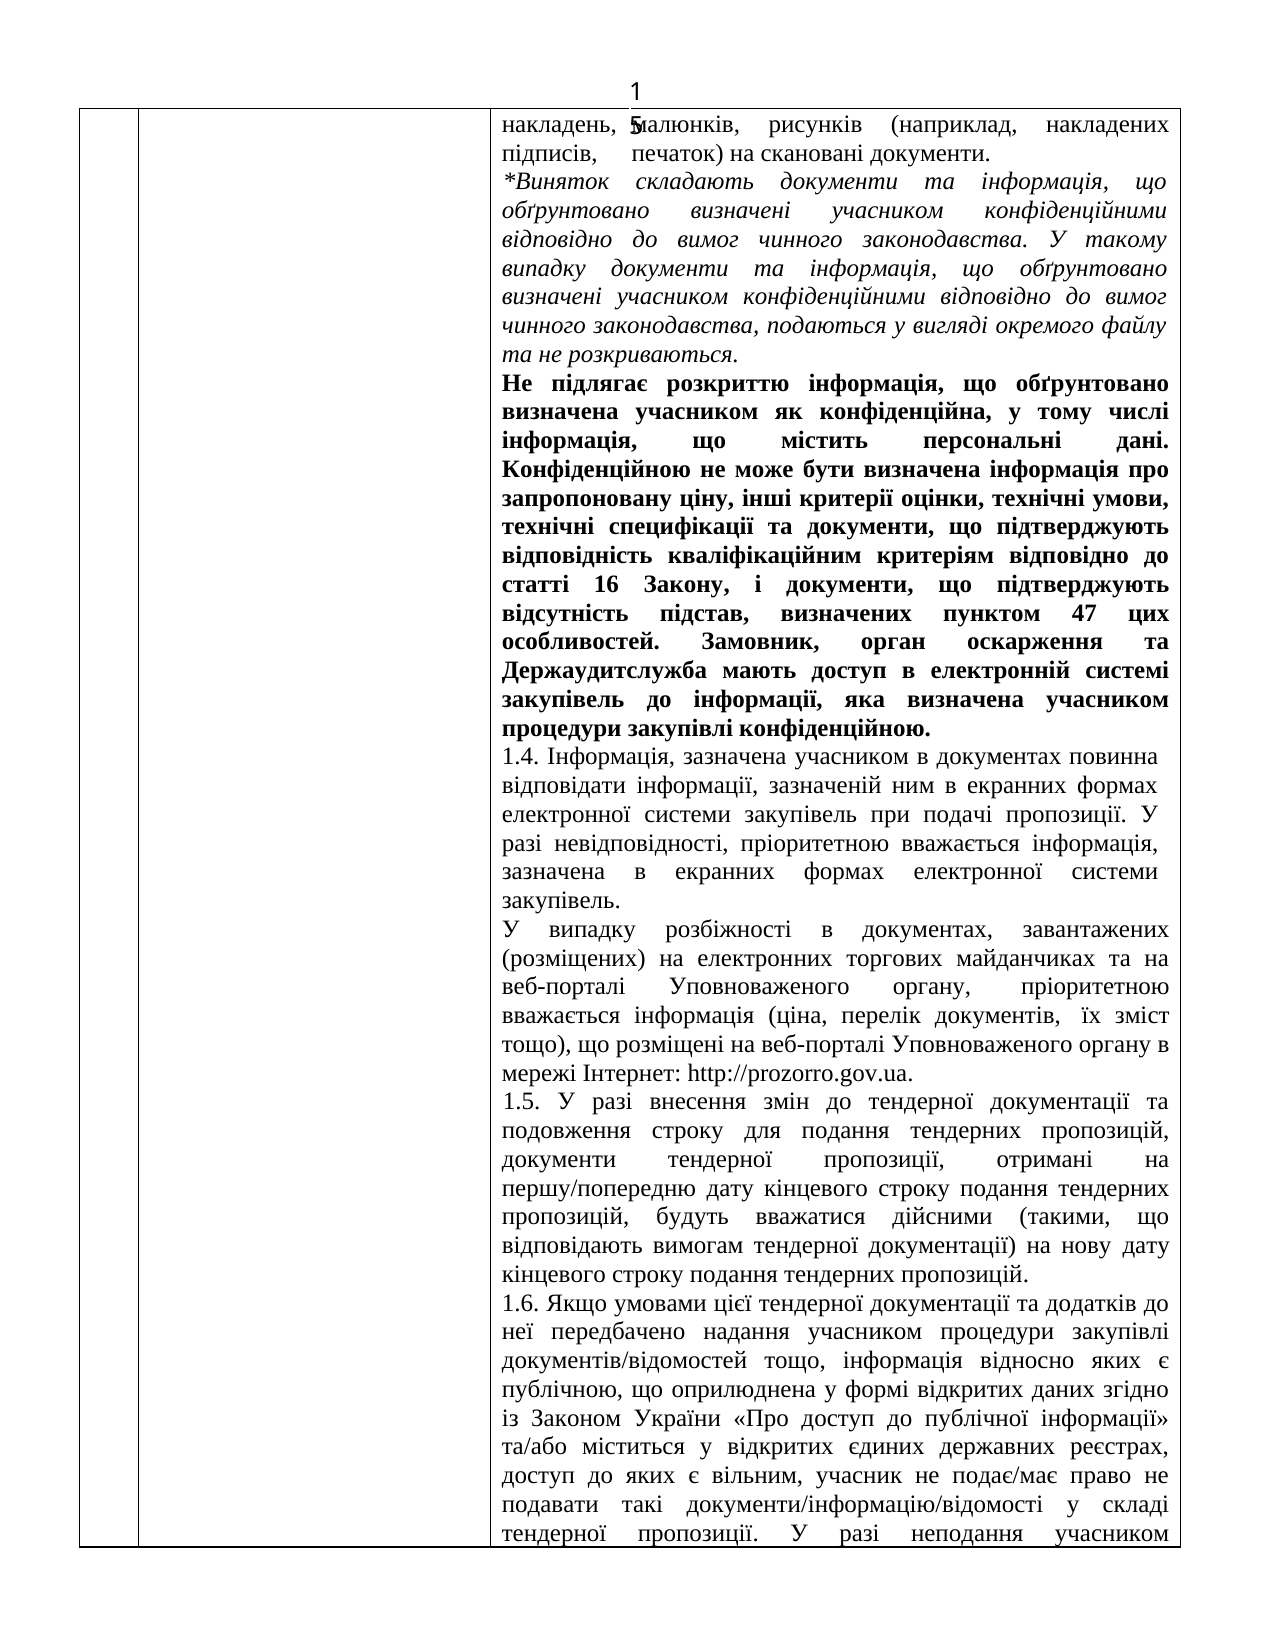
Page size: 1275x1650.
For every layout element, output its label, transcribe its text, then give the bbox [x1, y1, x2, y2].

table_cell [80, 109, 138, 1546]
table_cell 1.1. Тендерна пропозиція подається в електронному вигляді через електронну систему закупівель шляхом заповнення електронних форм з окремими полями, де зазначається інформація про ціну, інші критерії оцінки (у разі їх встановлення замовником), інформація від учасника процедури закупівлі про його відповідність кваліфікаційним (кваліфікаційному) критеріям (у разі їх встановлення замовником), наявність/відсутність підстав, установлених у пункті 47 Особливостей і в тендерній документації, та шляхом завантаження необхідних документів, що вимагаються замовником у тендерній документації, у т.ч. відповідно до вимог абзацу першого частини 3 статті 22 Закону. Учасник відповідно до вимог цієї тендерної документації повинен надати у складі тендерної пропозиції: 1) заповнену та підписану тендерну пропозицію за формою, наведеною у Додатку 1 до тендерної документації; 2) інформацію та документи, що підтверджують відповідність учасника кваліфікаційним критеріям (Додаток 2 до тендерної документації); 3) інформацію щодо відповідності учасника вимогам, визначеним у пункті 47 Особливостей (Додаток 3 до тендерної документації); 4) інформацію про необхідні технічні, якісні та кількісні характеристики предмета закупівлі, підготовлені у відповідності з вимогами п.6 розділу 3 тендерної документації та Додатку 4 до тендерної документації; 5) для учасників-юридичних осіб - копію статуту зі змінами та доповненнями з відміткою державного реєстратора (у випадку відсутності відмітки державного реєстратора на статуті, учасник додатково у складі тендерної пропозиції повинен надати довідку або опис, де зазначено код доступу, за яким існує можливість перевірити достовірність наданого статуту або переглянути електронну версію документу або інший установчий документ зі змінами (у випадку законодавчо обумовленої відсутності статуту)). У разі, якщо учасник здійснює господарську діяльність на підставі модельного статуту, надається копія відповідного рішення загальних зборів учасників; 6) копію або оригінал документу, який підтверджує статус та повноваження особи учасника на підписання документів тендерної пропозиції та договору за результатами торгів: довідку щодо особи (осіб), уповноваженої (их) на підписання документів тендерної пропозиції та договору про закупівлю; для учасників-юридичних осіб - у разі підписання керівником організації-учасника – протокол зборів засновників про призначення директора, президента, голови правління тощо, наказ про призначення керівника або виписка (витяг) із зазначених документів; у разі підписання іншою особою – доручення (довіреність) керівника учасника та документальне підтвердження статусу та повноважень особи, яка видала доручення (довіреність), щодо видачі доручення (довіреності)) (протокол зборів засновників про призначення директора, президента, голови правління тощо, наказ про призначення керівника або виписка (витяг) із зазначених документів); для учасників-юридичних осіб - довідка у довільній формі про відсутність/наявність статутних обмежень* щодо права уповноваженої особи учасника на підписання договору на суму наданої тендерної пропозиції; * При наявності обмежень у Статуті органів управління учасника (господарського товариства) на укладання договорів, відповідно до Господарського кодексу України, обов’язково надається рішення загальних зборів учасників (засновників) товариства, яке дає право підписання договору на суму наданої пропозиції, завірене належним чином; 7) інформацію (гарантійний лист) на заміну персоналу у разі його тимчасової непрацездатності або звільнення; 8) довідка (або інший документ), видана(ий) Державною податковою службою України (або територіальним органом або державною податковою інспекцією) про наявність зареєстрованих рахунків в банківських установах, не більше двохмісячної давнини відносно дати кінцевого строку подання тендерних пропозицій; 9) довідка(и) не раніше, ніж десятиденної давнини по відношенню до дати кінцевого строку подання тендерних пропозицій, видана(і) банківськими установами, у яких обслуговується учасник, про відсутність заборгованості по сплаті відсотків за кредитами. Довідка(и) надаються з усіх банківських установ, вказаних у довідці(ах)/іншому документі, виданому Державною податковою службою України (або територіальним органом або державною податковою інспекцією); Учасник торгів – нерезидент у складі пропозиції повинен надати: - довідку банку про фінансову спроможність учасника торгів – нерезидента; - довідку, що підтверджує задовільний фінансовий стан учасника торгів – нерезидента, виданої уповноваженим органом реєстрації в країні нерезидента. 10) у разі якщо тендерна пропозиція подається об’єднанням учасників, учасник у складі тендерної пропозиції надає документ про створення такого об’єднання; 11) проект договору, підготовлений у відповідності з Додатком 5, який повинен бути заповнений для сторони учасника, включаючи додатки та специфікації до нього, підписаний уповноваженою особою учасника і містити печатку учасника. При заповнені проекту договору та додатків до договору цінові показники можуть не зазначатися (не заповнюватися); 12) довідку/лист у довільній формі, яка/який підтверджує, що учасник ознайомився з проектом договору та гарантує виконання своїх зобов’язання за ним; 13) довідку/лист у довільній формі, яка/який підтверджує, що у замовника, який проводить процедуру закупівлі, відсутні підстави для застосування до учасника торгів, який подав тендерну пропозицію, оперативно-господарських санкцій, передбачених пунктом 4 частини 1 статті 236 Господарського кодексу України; 14) гарантійний лист, яким учасник підтверджує, що учасник, засновник(и) учасника, кінцевий(і) бенефеціар(и) учасника, член або учасник (акціонер) юридичної особи - учасника процедури закупівлі, предмет закупівлі, запропонований на торги, не перебувають під дією спеціальних економічних та інших обмежувальних заходів чи спеціальних санкцій за порушення законодавства про зовнішньоекономічну діяльність, а також будь-яких інших обставин та заходів нормативного, адміністративного чи іншого характеру, що перешкоджають укладенню та/або виконанню договору про закупівлю, передбачених, зокрема, але не виключно, Законом України «Про санкції», Законом України «Про запобігання та протидію легалізації (відмиванню) доходів, одержаних злочинним шляхом, фінансуванню тероризму та фінансуванню розповсюдження зброї масового знищення», постановою Кабінету Міністрів від 07.11.2014р. №595 «Деякі питання фінансування бюджетних установ, здійснення соціальних виплат населенню та надання фінансової підтримки окремим підприємствам і організаціям Донецької та Луганської областей, а також інших платежів з рахунків, відкритих в органах Казначейства», постановою Кабінету Міністрів від 16.12.2015р. №1035 «Про обмеження поставок окремих товарів (робіт, послуг) з тимчасово окупованої території на іншу територію України та/або з іншої території України на тимчасово окуповану територію», постановою Кабінету Міністрів України від 30.12.2015 №1147 «Про заборону ввезення на митну територію України товарів, що походять з Російської Федерації», постановою Кабінету Міністрів України від 09.04.2022 №426 «Про застосування заборони ввезення товарів з Російської Федерації»; 16) відповідно до вимог частини 2 статті 13 Закону України «Про забезпечення прав і свобод громадян та правовий режим на тимчасово окупованій території України» здійснення господарської діяльності юридичними особами, фізичними особами - підприємцями та фізичними особами, які провадять незалежну професійну діяльність, місцезнаходженням (місцем проживання) яких є тимчасово окупована територія, дозволяється виключно після зміни їхньої податкової адреси на іншу територію України. Правочин, стороною якого є суб’єкт господарювання, місцезнаходженням (місцем проживання) якого є тимчасово окупована територія, є нікчемним. На такі правочини не поширюється дія положення абзацу другого частини другої статті 215 Цивільного кодексу України. У зв’язку з цим, у складі тендерної пропозиції учасник повинен надати гарантійний лист про те, що місцезнаходженням (місцем проживання) суб’єкта господарювання, який є учасником, не є територіальна громада, яка перебуває в тимчасовій окупації*. *Замовник перевіряє інформацію щодо учасника згідно Переліку територій, на яких ведуться (велися) бойові дії або тимчасово окупованих Російською Федерацією, затвердженого наказом Мінреінтеграції від 22.12.2022 р. №309. 17) відповідно до вимог пп.1 п.1 постанови Кабінету Міністрів України від 03.03.2022 №187 «Про забезпечення захисту національних інтересів за майбутніми позовами держави Україна у зв’язку з військовою агресією Російської Федерації» в якості учасника не можуть виступати: - громадяни Російської Федерації, крім тих, що проживають на території України на законних підставах; - юридичні особи, створені та зареєстровані відповідно до законодавства Російської Федерації; - юридичні особи, створені та зареєстровані відповідно до законодавства України, кінцевим бенефіціарним власником, членом або учасником (акціонером), що має частку в статутному капіталі 10 і більше відсотків, якої є Російська Федерація, громадянин Російської Федерації, крім того, що проживає на території України на законних підставах, або юридична особа, створена та зареєстрована відповідно до законодавства Російської Федерації; - юридичні особи, утворені відповідно до законодавства іноземної держави, кінцевим бенефіціарним власником, членом або учасником (акціонером), що має частку в статутному капіталі 10 і більше відсотків, яких є Російська Федерація, громадянин Російської Федерації, крім того, що проживає на території України на законних підставах, або юридична особа, створена та зареєстрована відповідно до законодавства Російської Федерації, - у випадку виконання зобов’язань перед ними за рахунок коштів, передбачених у державному бюджеті. Зазначене обмеження не застосовується до юридичних осіб, утворених та зареєстрованих відповідно до законодавства України: які є банками або за рахунками яких на підставі нормативно-правових актів або рішень Національного банку дозволяється здійснення обслуговуючими банками видаткових операцій; визначених розпорядженням Національного центру оперативно-технічного управління мережами телекомунікацій, прийнятим відповідно до Порядку оперативно-технічного управління телекомунікаційними мережами в умовах надзвичайних ситуацій, надзвичайного та воєнного стану, затвердженого постановою Кабінету Міністрів України від 29 червня 2004 р. № 812 «Деякі питання оперативно-технічного управління телекомунікаційними мережами в умовах надзвичайних ситуацій, надзвичайного та воєнного стану» (Офіційний вісник України, 2004 р., № 26, ст. 1696); щодо яких за поданням міністерства, іншого державного органу у зв’язку з провадженням такими юридичними особами діяльності, необхідної для забезпечення національної безпеки і оборони, відсічі і стримування збройної агресії Російської Федерації проти України або подолання її наслідків, Кабінетом Міністрів України прийнято рішення про тимчасове управління державою відповідними акціями, корпоративними правами або іншими правами участі (контролю), що належать Російській Федерації або особі, пов’язаній з державою-агресором. З метою підтвердження виконання вимог даного пункту тендерної документації учасник у складі тендерної пропозиції повинен надати*: - довідку в довільній формі про те, що учасник не є: громадянином Російської Федерації, крім тих, що проживають на території України на законних підставах; юридичною особою, створеною та зареєстрованою відповідно до законодавства Російської Федерації; юридичною особою, створеною та зареєстрованою відповідно до законодавства України, кінцевим бенефіціарним власником, членом або учасником (акціонером), що має частку в статутному капіталі 10 і більше відсотків, якої є Російська Федерація, громадянин Російської Федерації, крім того, що проживає на території України на законних підставах, або юридична особа, створена та зареєстрована відповідно до законодавства Російської Федерації; юридичною особою, утвореною відповідно до законодавства іноземної держави, кінцевим бенефіціарним власником, членом або учасником (акціонером), що має частку в статутному капіталі 10 і більше відсотків, яких є Російська Федерація, громадянин Російської Федерації, крім того, що проживає на території України на законних підставах, або юридична особа, створена та зареєстрована відповідно до законодавства Російської Федерації, - у випадку виконання зобов’язань перед ними за рахунок коштів, передбачених у державному бюджеті; - законність підстав проживання на території України кінцевого(их) бенефіціарного(их) власника(ів) – громадянина/громадян Російської Федерації підтверджується наданням у складі тендерної пропозиції одного з таких документів: а) паспорт громадянина колишнього СРСР зразка 1974 року з відміткою про постійну чи тимчасову прописку на території України або зареєстрував на території України свій національний паспорт; б) посвідку на постійне чи тимчасове проживання на території України; в) військовий квиток, виданий російському громадянину, який уклав контракт про проходження військової служби у Збройних Силах України; г) посвідчення біженця чи документ, що підтверджує надання притулку в Україні (стаття 1 Закону України «Про громадянство України»); *Згідно роз'яснення Міністерства юстиції України від 08.03.2022 № 24560/8.1.3/10-22. 18) лист-згоду на збір та обробку персональних даних, підписаний посадовою особою учасника уповноваженою на підписання тендерної пропозиції та договору про закупівлю, форма якого наведена у Додатку № 11 до цієї тендерної документації; 19) інші документи та матеріали, які повинні бути оформлені та подані учасниками згідно з цією тендерною документацією, у т.ч. Розділом 6 тендерної документації. Учасники-фізичні особи у складі тендерної пропозиції подають інформацію про реєстраційний номер облікової картки платника податків, та/або серію та номер паспорта (для фізичних осіб, які через свої релігійні переконання відмовляються від прийняття реєстраційного номера облікової картки платника податків та повідомили про це відповідний орган державної фіскальної служби(державної податкової служби) і мають відмітку у паспорті). Для правильного оформлення тендерної пропозиції учасник вивчає всі інструкції, форми, терміни та специфікації, наведені у тендерній документації. Неспроможність подати всю інформацію, що потребує тендерна документація, або подання пропозиції, яка не відповідає встановленим вимогам, буде віднесена на ризик учасника та спричинить за собою відхилення тендерної пропозиції. Документи та інформація, які вимагаються замовником відповідно до вимог цієї тендерної документації у складі тендерної пропозиції, але не передбачені чинним законодавством України для учасників, не подаються останніми в складі своєї тендерної пропозиції. При цьому, такий учасник повинен у складі тендерної пропозиції надати аналог документу (при наявності) з відповідним поясненням подання аналогу документу з посиланням на відповідні нормативно-правові акти або пояснювальну записку з обґрунтуванням та причинами неподання документів та інформації, у т.ч. аналогів документу/інформації, з посиланням на відповідні нормативно-правові акти. Замовник не заперечує щодо надання учасником за його бажанням будь-яких додаткових документів про досвід учасника та його технічні можливості щодо постачання предмета закупівлі. Неподання таких додаткових документів, які не вимагаються тендерною документацією, не буде розцінено як невідповідність тендерної пропозиції умовам тендерної документації. Достовірність інформації, що надається у складі тендерної пропозиції згідно з вимогами тендерної документації та додатками до неї, підтверджується відкритою інформацією, оприлюдненою на сайтах виробників/офіційних дилерів/дистриб’юторів, інформацією, що оприлюднена у формі відкритих даних згідно із Законом України «Про доступ до публічної інформації» та/або міститься у відкритих єдиних державних реєстрах/судових реєстрах, доступ до яких є вільним, або інформацією/публічною інформацією, що є доступною в електронній системі закупівель. 1.2. Усі сторінки/аркуші тендерної пропозиції учасника, які містять інформацію, у т.ч. документи, отримані в електронній формі згідно з чинним законодавством та роздруковані, повинні містити підпис уповноваженої особи учасника та печатку* учасника. *Ця вимога не стосується учасників, які здійснюють діяльність без печатки згідно з чинним законодавством. У випадках, коли в тендерній документації наявна вимога замовника щодо надання копії документу або належним чином засвідченої копії документу – це означає, що має бути надана копія, яка повинна містити власноручний підпис уповноваженої посадової особи або представника учасника процедури закупівлі, а також відбиток печатки учасника. У всіх інших випадках замовник вимагає надання оригіналу або нотаріально посвідченої копії відповідного документу. У разі надання оригіналу та/або нотаріально посвідченої копії документа замість нотаріально посвідченої копії та/або копії документа, що вимагались замовником, будуть вважатись належним чином виконаною вимогою щодо надання нотаріально посвідченої копії та/або копії документа. Сторінки тендерної пропозиції, які є оригіналами, що видані учаснику іншими установами, організаціями, підприємствами або посвідчені нотаріально, можуть не містити власноручного підпису уповноваженої посадової особи або представника учасника процедури закупівлі та відбитку печатки* учасника. Замовник не вимагає від учасників засвідчувати документи (матеріали та інформацію), що подаються у складі тендерної пропозиції, печаткою та підписом уповноваженої особи, якщо такі документи (матеріали та інформація) надані у формі електронного документа через електронну систему закупівель із накладанням електронного підпису, що базується на кваліфікованому сертифікаті електронного підпису, відповідно до вимог Закону України «Про електронні довірчі послуги». Всі сторінки тендерної пропозиції, на яких зроблені будь-які окремі записи або правки, засвідчуються власноручним підписом уповноваженої особи учасника. Відповідальність за помилки друку у документах тендерної пропозиції несе учасник. У разі надання довідок у вигляді роздрукованого електронного документу, такі довідки повинні містити обов’язкові атрибути (QR-код та/або № документа, запиту тощо) за допомогою яких можна перевірити автентичність цих документів. Відповідно до п.19 частини 2 статті 22 Закону дана тендерна документація містить опис та приклади формальних (несуттєвих) помилок, допущення яких учасниками не призведе до відхилення їх тендерних пропозицій. Замовник не відхиляє тендерні пропозиції через допущення формальних помилок, перелік яких затверджений наказом Міністерства розвитку економіки, торгівлі та сільського господарства України від 15 квітня 2020 року № 710, до яких відносяться: 1) інформація/документ, подана учасником процедури закупівлі у складі тендерної пропозиції, містить помилку (помилки) у частині: - уживання великої літери; - уживання розділових знаків та відмінювання слів у реченні; - використання слова або мовного звороту, запозичених з іншої мови; - зазначення унікального номера оголошення про проведення конкурентної процедури закупівлі, присвоєного електронною системою закупівель та/або унікального номера повідомлення про намір укласти договір про закупівлю - помилка в цифрах; - застосування правил переносу частини слова з рядка в рядок; - написання слів разом та/або окремо, та/або через дефіс; - нумерації сторінок/аркушів (у тому числі кілька сторінок/аркушів мають однаковий номер, пропущені номери окремих сторінок/аркушів, немає нумерації сторінок/аркушів, нумерація сторінок/аркушів не відповідає переліку, зазначеному в документі); 2) помилка, зроблена учасником процедури закупівлі під час оформлення тексту документа/унесення інформації в окремі поля електронної форми тендерної пропозиції (у тому числі комп'ютерна коректура, заміна літери (літер) та/або цифри (цифр), переставлення літер (цифр) місцями, пропуск літер (цифр), повторення слів, немає пропуску між словами, заокруглення числа), що не впливає на ціну тендерної пропозиції учасника процедури закупівлі та не призводить до її спотворення та/або не стосується характеристики предмета закупівлі, кваліфікаційних критеріїв до учасника процедури закупівлі; 3) невірна назва документа (документів), що подається учасником процедури закупівлі у складі тендерної пропозиції, зміст якого відповідає вимогам, визначеним замовником у тендерній документації; 4) окрема сторінка (сторінки) копії документа (документів) не завірена підписом та/або печаткою учасника процедури закупівлі (у разі її використання); 5) у складі тендерної пропозиції немає документа (документів), на який посилається учасник процедури закупівлі у своїй тендерній пропозиції, при цьому замовником не вимагається подання такого документа в тендерній документації; 6) подання документа (документів) учасником процедури закупівлі у складі тендерної пропозиції, що не містить власноручного підпису уповноваженої особи учасника процедури закупівлі, якщо на цей документ (документи) накладено її кваліфікований електронний підпис; 7) подання документа (документів) учасником процедури закупівлі у складі тендерної пропозиції, що складений у довільній формі та не містить вихідного номера; 8) подання документа учасником процедури закупівлі у складі тендерної пропозиції, що є сканованою копією оригіналу документа/електронного документа; 9) подання документа учасником процедури закупівлі у складі тендерної пропозиції, який засвідчений підписом уповноваженої особи учасника процедури закупівлі та додатково містить підпис (візу) особи, повноваження якої учасником процедури закупівлі не підтверджені (наприклад, переклад документа завізований перекладачем тощо); 10) подання документа (документів) учасником процедури закупівлі у складі тендерної пропозиції, що містить (містять) застарілу інформацію про назву вулиці, міста, найменування юридичної особи тощо, у зв'язку з тим, що такі назва, найменування були змінені відповідно до законодавства після того, як відповідний документ (документи) був (були) поданий (подані); 11) подання документа (документів) учасником процедури закупівлі у складі тендерної пропозиції, в якому позиція цифри (цифр) у сумі є некоректною, при цьому сума, що зазначена прописом, є правильною; 12) подання документа (документів) учасником процедури закупівлі у складі тендерної пропозиції в форматі, що відрізняється від формату, який вимагається замовником у тендерній документації, при цьому такий формат документа забезпечує можливість його перегляду. Наприклад: - учасником надано довідку, в якій міститься інформація про адресу й зазначено назву міста з маленької літери або ціна пропозиції наведено з великої літери; - зазначення в довідці русизмів, сленгових слів та технічних помилок; - учасником зазначено номер оголошення про проведення конкурентної процедури закупівлі, але допущено помилка в цифрах оголошення; - учасником під час підготовки документа не застосовано (не враховано) правила переносу частини слова, написання слів разом та/або окремо, та/або через дефіс; - повторне помилкове зазначення наявності сторінки №56 або неврахування сторінки №30 в загальну кількість сторінок, або взагалі відсутність нумерації сторінки (у разі якщо вимогами документації передбачена нумерація сторінок); - ціна 300 тис грн. замість 300 000 грн або спочатку літери цифр, а потім цифри (триста тисяч грн.. - 300 000 грн.), або заокруглення числа: після математичної формули відрахування ПДВ 20% складає 0,66 грн, Учасником зазначено 0,67 грн. При цьому дані факти не впливають на ціну тендерної пропозиції учасника процедури закупівлі та не призводять до її спотворення та/або не стосуються характеристик предмета закупівлі, кваліфікаційних критеріїв до учасника процедури закупівлі; - учасником надано документ під назвою «Довідка про наявність працівників», але за змістом документ відповідає вимогам визначеним замовником у тендерній документації в частині наявності необхідної інформації про обладнання, матеріально-технічну базу та технології; - незавірення окремої сторінки (сторінок) документу, наприклад, Статуту (чи інших установчих документів) підписом та/або печаткою (у разі її використання) учасника торгів; - учасником здійснено посилання в наданій довідці на договір оренди без його надання, при цьому, умовами документації договір оренди не вимагається; - учасником надано форму «Тендерна пропозиція» (або інший документ), яка не містить власноручного підпису уповноваженої особи учасника процедури закупівлі, проте на цей документ (документи) накладено її електронний підпис; - учасником надано документ, який має дату його творення, адресата але не має вихідного номеру; - вимогами затвердженої документації передбачено надання копії Статуту (або іншого установчого документу) проте Учасником надано сканований оригінал Статуту (або іншого установчого документу); - учасником станом на кінцевий строк подання пропозицій надано документ, в якому міститься найменування міста Кіровоград. Проте відбулося перейменування міста вже після того, як відповідний документ (документи) був (були) поданий (подані); - учасником в формі «Тендерна пропозиція» або «Проект Договору» зазначено цифрами - 10 000,00, літерами – сто тисяч грн. При цьому, сума, що зазначена прописом, є правильною під час здійснення математичної дії; - вимогами тендерної документації передбачено, що документи, які вимагаються, учасник повинен розмістити (завантажити) в електронній системі закупівель до кінцевого строку подання тендерних пропозицій у сканованому вигляді у форматі PDF (Portable Document Format) або ppt, але учасником надано документи у форматі pptx, jpeg, png та/або розширення програм, що здійснюють архівацію даних; - зазначення неповного переліку інформації в певному документі, усупереч вимогам тендерної документації, у разі якщо така інформація повністю відображена в іншому документі, що наданий в складі тендерної пропозиції учасника. Допущення учасниками формальних (несуттєвих) помилок не призведе до відхилення їх тендерних пропозицій. Кожен учасник має право подати тільки одну тендерну пропозицію. 1.3. Усі документи як завантаженні файли, що подаються учасником у складі своєї тендерної пропозиції повинні бути скановані з оригіналів або копій (якщо надання копій передбачено тендерною документацією) документів в кольоровому режимі, у вигляді електронного (их) файлів у форматі *.pdf (виняток складають електронний підпис (кваліфікований електронний підпис (КЕП)), подання документів у форматі **.pdf у заархівованому вигляді, електронна банківська гарантія та документи електронної банківської гарантії, які подаються у форматі, наданому банком-гарантом). Сканований варіант пропозицій не повинен містити різних накладень, малюнків, рисунків (наприклад, накладених підписів, печаток) на скановані документи. *Виняток складають документи та інформація, що обґрунтовано визначені учасником конфіденційними відповідно до вимог чинного законодавства. У такому випадку документи та інформація, що обґрунтовано визначені учасником конфіденційними відповідно до вимог чинного законодавства, подаються у вигляді окремого файлу та не розкриваються. Не підлягає розкриттю інформація, що обґрунтовано визначена учасником як конфіденційна, у тому числі інформація, що містить персональні дані. Конфіденційною не може бути визначена інформація про запропоновану ціну, інші критерії оцінки, технічні умови, технічні специфікації та документи, що підтверджують відповідність кваліфікаційним критеріям відповідно до статті 16 Закону, і документи, що підтверджують відсутність підстав, визначених пунктом 47 цих особливостей. Замовник, орган оскарження та Держаудитслужба мають доступ в електронній системі закупівель до інформації, яка визначена учасником процедури закупівлі конфіденційною. 1.4. Інформація, зазначена учасником в документах повинна відповідати інформації, зазначеній ним в екранних формах електронної системи закупівель при подачі пропозиції. У разі невідповідності, пріоритетною вважається інформація, зазначена в екранних формах електронної системи закупівель. У випадку розбіжності в документах, завантажених (розміщених) на електронних торгових майданчиках та на веб-порталі Уповноваженого органу, пріоритетною вважається інформація (ціна, перелік документів, їх зміст тощо), що розміщені на веб-порталі Уповноваженого органу в мережі Інтернет: http://prozorro.gov.ua. 1.5. У разі внесення змін до тендерної документації та подовження строку для подання тендерних пропозицій, документи тендерної пропозиції, отримані на першу/попередню дату кінцевого строку подання тендерних пропозицій, будуть вважатися дійсними (такими, що відповідають вимогам тендерної документації) на нову дату кінцевого строку подання тендерних пропозицій. 1.6. Якщо умовами цієї тендерної документації та додатків до неї передбачено надання учасником процедури закупівлі документів/відомостей тощо, інформація відносно яких є публічною, що оприлюднена у формі відкритих даних згідно із Законом України «Про доступ до публічної інформації» та/або міститься у відкритих єдиних державних реєстрах, доступ до яких є вільним, учасник не подає/має право не подавати такі документи/інформацію/відомості у складі тендерної пропозиції. У разі неподання учасником документів/інформації/відомостей, інформація відносно яких є публічною, що оприлюднена у формі відкритих даних згідно із Законом України «Про доступ до публічної інформації» та/або міститься у відкритих єдиних державних реєстрах, доступ до яких є вільним, учасник у складі тендерної пропозиції надає довідку/обґрунтування в довільній формі щодо причин неподання з посиланням на відповідні нормативно-правові акти, відповідно до яких інформація є публічною або міститься у відкритих державних реєстрах. Додатково учасник вказує або надає довідку/обґрунтування в довільній формі, яка повинна містити інтерактивне посилання на відкриті дані/відкриті реєстри, інформація з яких підтверджує відповідність учасника вимогам, встановленим у тендерній документації відповідно до законодавства. [491, 109, 1180, 1546]
table_cell [139, 109, 490, 1546]
